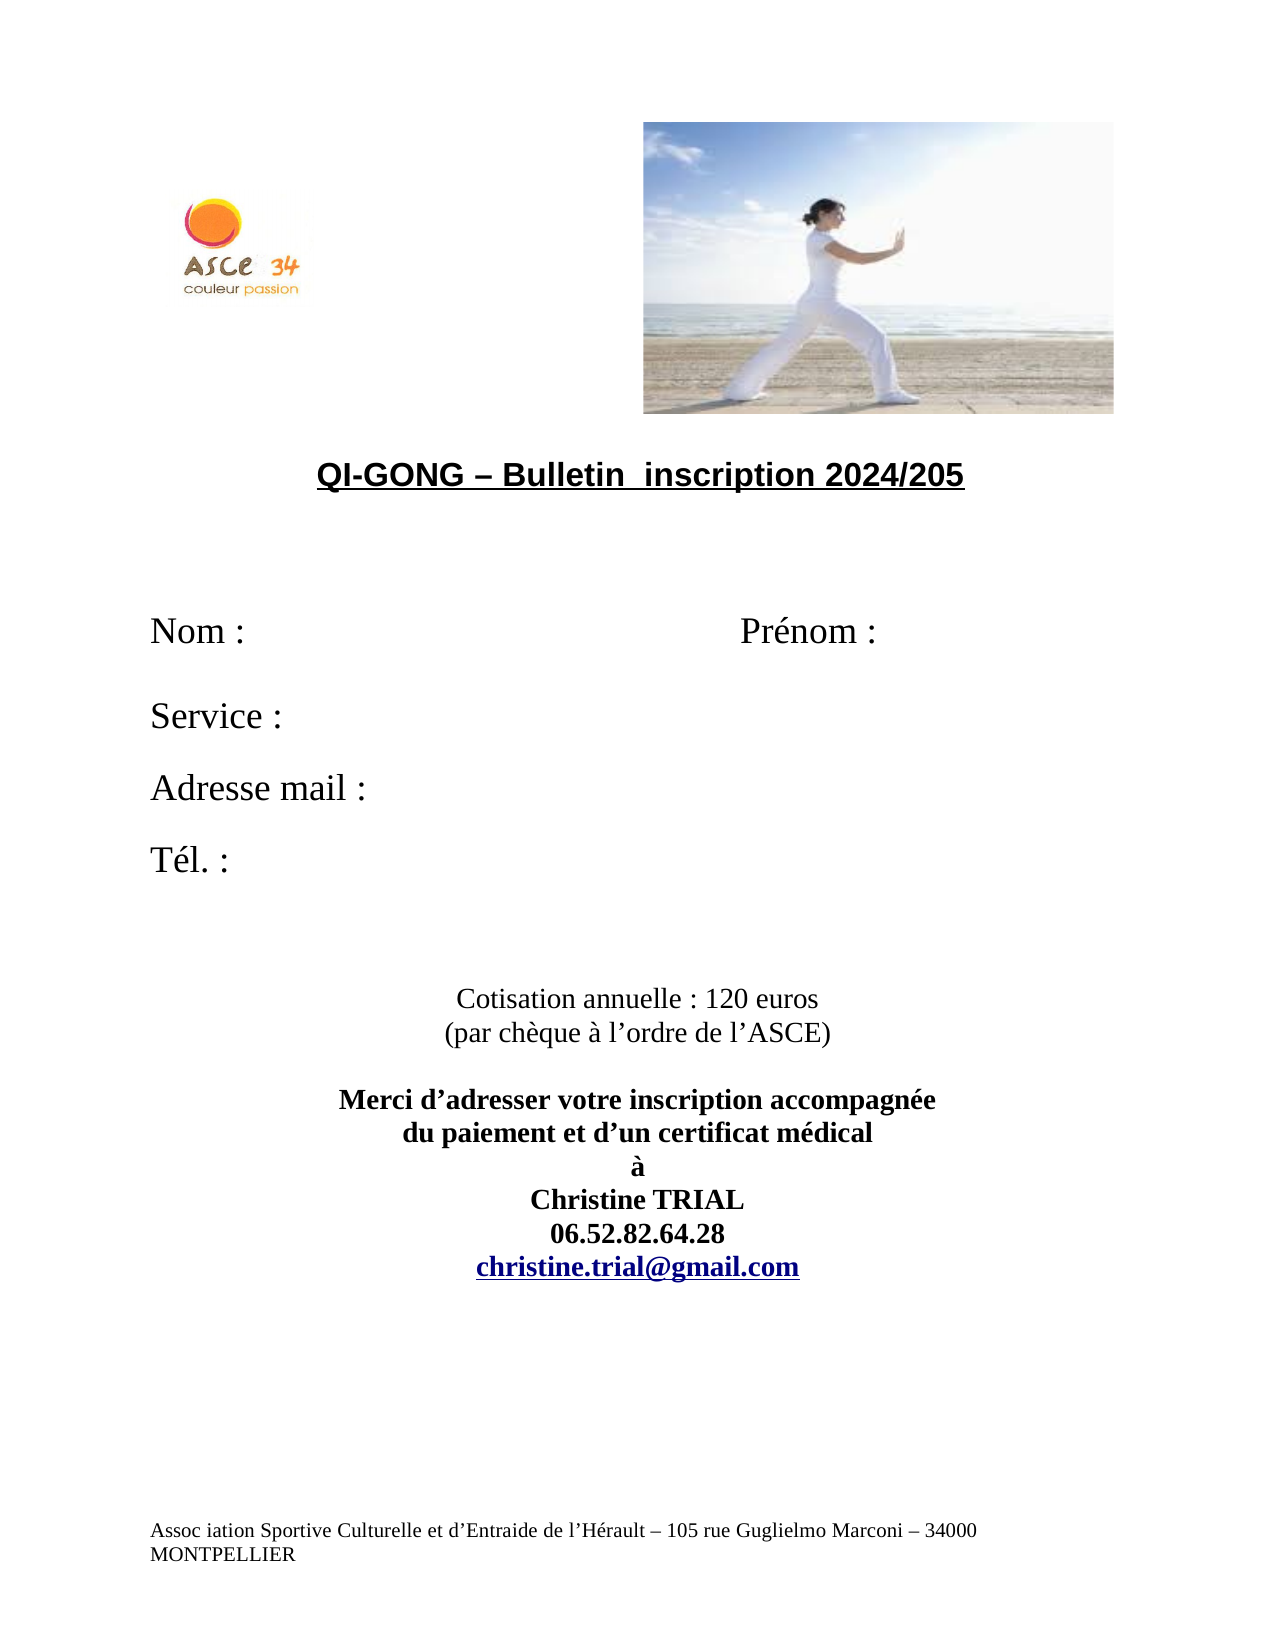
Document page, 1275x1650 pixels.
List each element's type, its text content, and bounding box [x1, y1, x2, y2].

text du paiement et d’un certificat médical [150, 1116, 1125, 1149]
text Adresse mail : [150, 766, 1125, 809]
text christine.trial@gmail.com [150, 1250, 1125, 1283]
text Tél. : [150, 838, 1125, 881]
text Nom : Prénom : [150, 608, 1125, 651]
text à [150, 1149, 1125, 1183]
text QI-GONG – Bulletin inscription 2024/205 [2, 454, 1275, 493]
text Merci d’adresser votre inscription accompagnée [150, 1082, 1125, 1116]
text Cotisation annuelle : 120 euros [150, 981, 1125, 1015]
text Christine TRIAL [150, 1183, 1125, 1216]
text Assoc iation Sportive Culturelle et d’Entraide de l’Hérault – 105 rue Guglielmo Marconi – 34000 MONTPELLIER [150, 1518, 1125, 1566]
picture [643, 122, 1114, 414]
text Service : [150, 694, 1125, 737]
text 06.52.82.64.28 [150, 1216, 1125, 1250]
text (par chèque à l’ordre de l’ASCE) [150, 1015, 1125, 1048]
